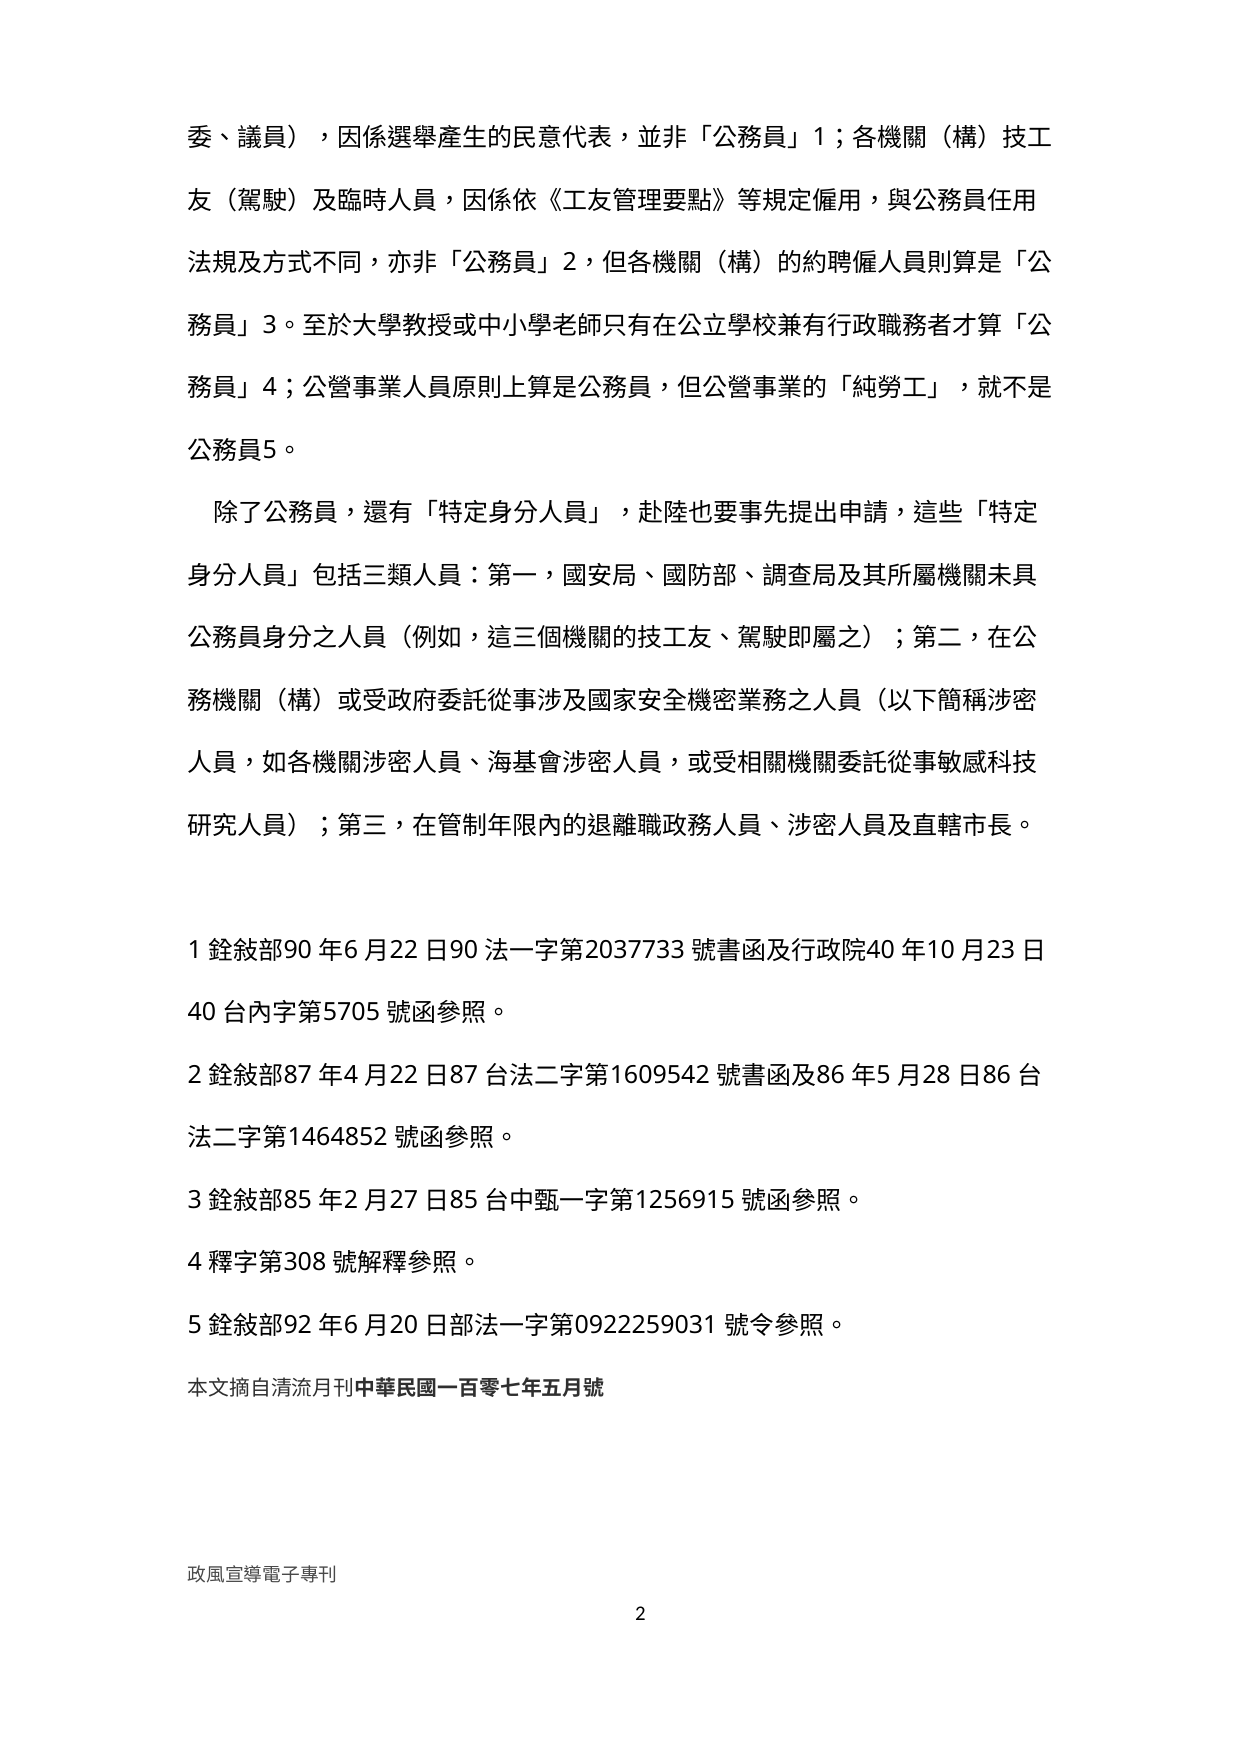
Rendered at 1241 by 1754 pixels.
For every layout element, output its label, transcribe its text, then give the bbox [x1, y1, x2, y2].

text 2 銓敍部87 年4 月22 日87 台法二字第1609542 號書函及86 年5 月28 日86 台法二字第1464852 號函參照。 [187, 1032, 1059, 1157]
text 委、議員），因係選舉產生的民意代表，並非「公務員」1；各機關（構）技工友（駕駛）及臨時人員，因係依《工友管理要點》等規定僱用，與公務員任用法規及方式不同，亦非「公務員」2，但各機關（構）的約聘僱人員則算是「公務員」3。至於大學教授或中小學老師只有在公立學校兼有行政職務者才算「公務員」4；公營事業人員原則上算是公務員，但公營事業的「純勞工」，就不是公務員5。 [187, 94, 1059, 469]
text 1 銓敍部90 年6 月22 日90 法一字第2037733 號書函及行政院40 年10 月23 日40 台內字第5705 號函參照。 [187, 907, 1059, 1032]
text 本文摘自清流月刊中華民國一百零七年五月號 [187, 1344, 1059, 1407]
text 4 釋字第308 號解釋參照。 [187, 1219, 1059, 1282]
text 3 銓敍部85 年2 月27 日85 台中甄一字第1256915 號函參照。 [187, 1157, 1059, 1219]
text 5 銓敍部92 年6 月20 日部法一字第0922259031 號令參照。 [187, 1282, 1059, 1344]
text 政風宣導電子專刊 [187, 1532, 1093, 1594]
text 除了公務員，還有「特定身分人員」，赴陸也要事先提出申請，這些「特定身分人員」包括三類人員：第一，國安局、國防部、調查局及其所屬機關未具公務員身分之人員（例如，這三個機關的技工友、駕駛即屬之）；第二，在公務機關（構）或受政府委託從事涉及國家安全機密業務之人員（以下簡稱涉密人員，如各機關涉密人員、海基會涉密人員，或受相關機關委託從事敏感科技研究人員）；第三，在管制年限內的退離職政務人員、涉密人員及直轄市長。 [187, 469, 1059, 844]
